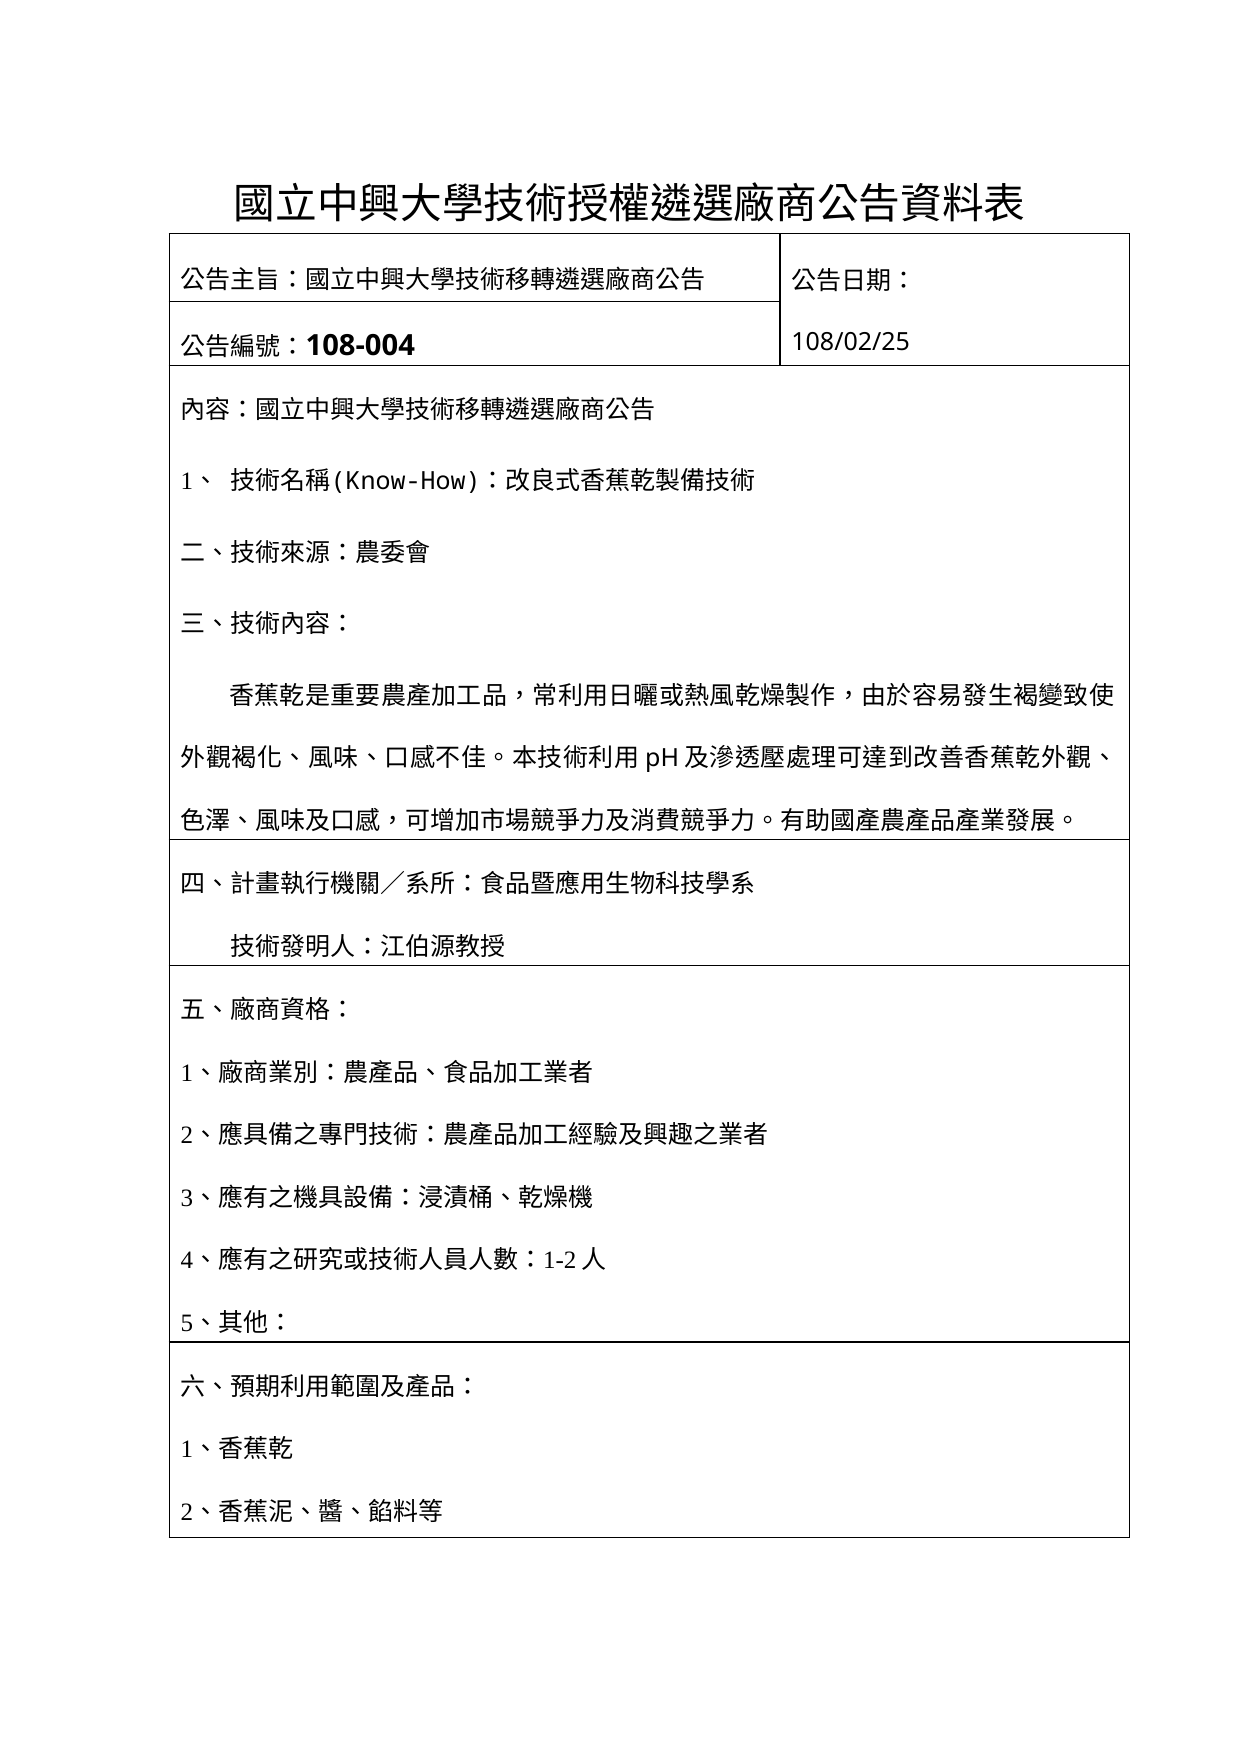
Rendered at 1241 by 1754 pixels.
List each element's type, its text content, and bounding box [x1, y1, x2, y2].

table_cell 六、預期利用範圍及產品： 1、香蕉乾 2、香蕉泥、醬、餡料等 [170, 1343, 1129, 1537]
table_cell 四、計畫執行機關∕系所：食品暨應用生物科技學系 技術發明人：江伯源教授 [170, 840, 1129, 965]
table_cell 公告編號：108-004 [170, 302, 779, 364]
table_header 公告主旨：國立中興大學技術移轉遴選廠商公告 [170, 234, 779, 301]
text 國立中興大學技術授權遴選廠商公告資料表 [206, 158, 1053, 221]
table_header 公告日期： 108/02/25 [781, 234, 1129, 364]
table_cell 內容：國立中興大學技術移轉遴選廠商公告 技術名稱(Know-How)：改良式香蕉乾製備技術 二、技術來源：農委會 三、技術內容： 香蕉乾是重要農產加工品，常利用日曬或熱風乾燥製作，由於容易發生褐變致使外觀褐化、風味、口感不佳。本技術利用pH及滲透壓處理可達到改善香蕉乾外觀、色澤、風味及口感，可增加市場競爭力及消費競爭力。有助國產農產品產業發展。 [170, 366, 1129, 839]
table_cell 五、廠商資格： 1、廠商業別：農產品、食品加工業者 2、應具備之專門技術：農產品加工經驗及興趣之業者 3、應有之機具設備：浸漬桶、乾燥機 4、應有之研究或技術人員人數：1-2人 5、其他： [170, 966, 1129, 1341]
